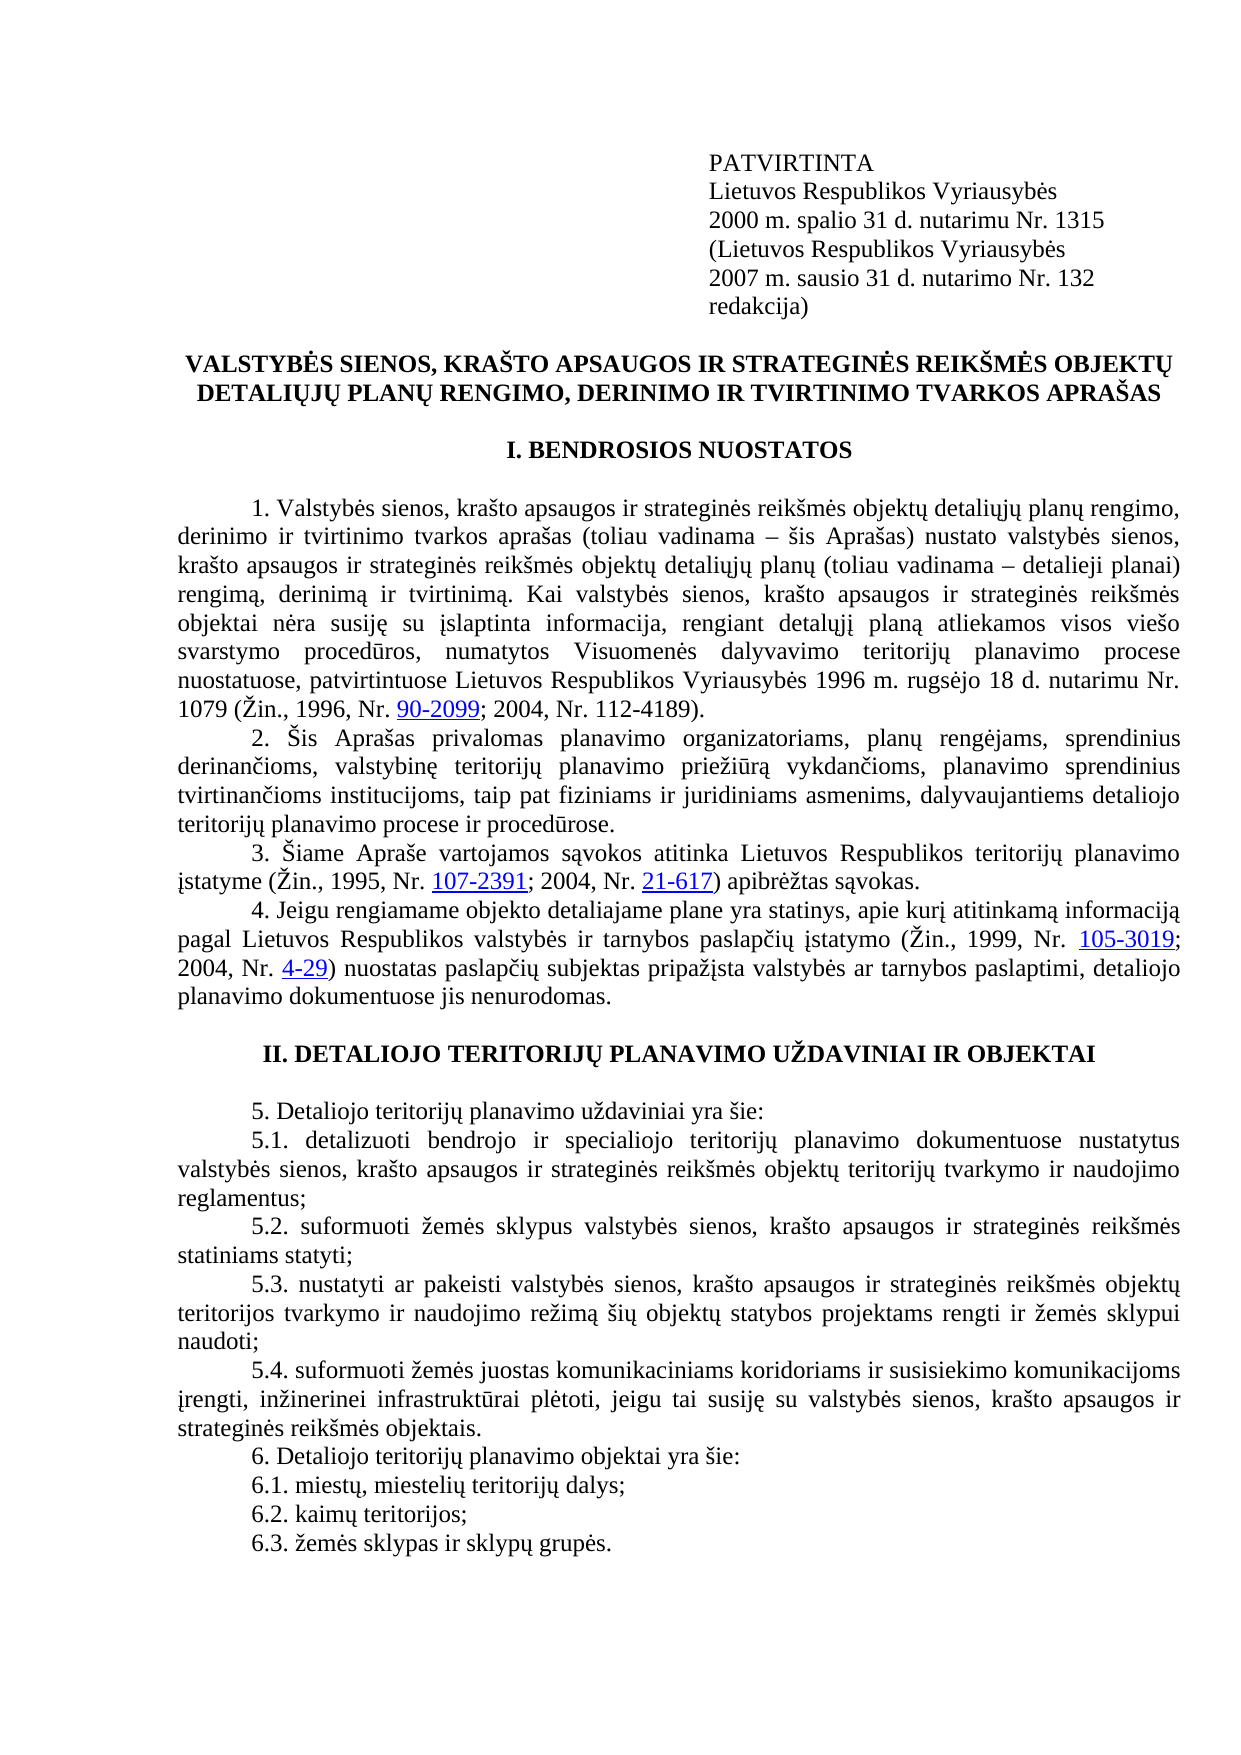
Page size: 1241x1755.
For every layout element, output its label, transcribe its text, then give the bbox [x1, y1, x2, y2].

text 2000 m. spalio 31 d. nutarimu Nr. 1315 [177, 205, 1181, 234]
text 5. Detaliojo teritorijų planavimo uždaviniai yra šie: [177, 1096, 1181, 1125]
text PATVIRTINTA [177, 148, 1181, 176]
text redakcija) [177, 291, 1181, 320]
text 3. Šiame Apraše vartojamos sąvokos atitinka Lietuvos Respublikos teritorijų planavimo įstatyme (Žin., 1995, Nr. 107-2391; 2004, Nr. 21-617) apibrėžtas sąvokas. [177, 838, 1181, 895]
text 2007 m. sausio 31 d. nutarimo Nr. 132 [177, 263, 1181, 291]
text 4. Jeigu rengiamame objekto detaliajame plane yra statinys, apie kurį atitinkamą informaciją pagal Lietuvos Respublikos valstybės ir tarnybos paslapčių įstatymo (Žin., 1999, Nr. 105-3019; 2004, Nr. 4-29) nuostatas paslapčių subjektas pripažįsta valstybės ar tarnybos paslaptimi, detaliojo planavimo dokumentuose jis nenurodomas. [177, 895, 1181, 1010]
text 1. Valstybės sienos, krašto apsaugos ir strateginės reikšmės objektų detaliųjų planų rengimo, derinimo ir tvirtinimo tvarkos aprašas (toliau vadinama – šis Aprašas) nustato valstybės sienos, krašto apsaugos ir strateginės reikšmės objektų detaliųjų planų (toliau vadinama – detalieji planai) rengimą, derinimą ir tvirtinimą. Kai valstybės sienos, krašto apsaugos ir strateginės reikšmės objektai nėra susiję su įslaptinta informacija, rengiant detalųjį planą atliekamos visos viešo svarstymo procedūros, numatytos Visuomenės dalyvavimo teritorijų planavimo procese nuostatuose, patvirtintuose Lietuvos Respublikos Vyriausybės 1996 m. rugsėjo 18 d. nutarimu Nr. 1079 (Žin., 1996, Nr. 90-2099; 2004, Nr. 112-4189). [177, 493, 1181, 723]
text II. DETALIOJO TERITORIJŲ PLANAVIMO UŽDAVINIAI IR OBJEKTAI [177, 1039, 1181, 1068]
text 5.3. nustatyti ar pakeisti valstybės sienos, krašto apsaugos ir strateginės reikšmės objektų teritorijos tvarkymo ir naudojimo režimą šių objektų statybos projektams rengti ir žemės sklypui naudoti; [177, 1269, 1181, 1355]
text Lietuvos Respublikos Vyriausybės [177, 176, 1181, 205]
text 6.3. žemės sklypas ir sklypų grupės. [177, 1528, 1181, 1556]
text I. BENDROSIOS NUOSTATOS [177, 435, 1181, 464]
text 6.2. kaimų teritorijos; [177, 1499, 1181, 1528]
text 5.4. suformuoti žemės juostas komunikaciniams koridoriams ir susisiekimo komunikacijoms įrengti, inžinerinei infrastruktūrai plėtoti, jeigu tai susiję su valstybės sienos, krašto apsaugos ir strateginės reikšmės objektais. [177, 1355, 1181, 1441]
text VALSTYBĖS SIENOS, KRAŠTO APSAUGOS IR STRATEGINĖS REIKŠMĖS OBJEKTŲ DETALIŲJŲ PLANŲ RENGIMO, DERINIMO IR TVIRTINIMO TVARKOS APRAŠAS [177, 349, 1181, 406]
text 5.1. detalizuoti bendrojo ir specialiojo teritorijų planavimo dokumentuose nustatytus valstybės sienos, krašto apsaugos ir strateginės reikšmės objektų teritorijų tvarkymo ir naudojimo reglamentus; [177, 1125, 1181, 1211]
text 6. Detaliojo teritorijų planavimo objektai yra šie: [177, 1441, 1181, 1470]
text 2. Šis Aprašas privalomas planavimo organizatoriams, planų rengėjams, sprendinius derinančioms, valstybinę teritorijų planavimo priežiūrą vykdančioms, planavimo sprendinius tvirtinančioms institucijoms, taip pat fiziniams ir juridiniams asmenims, dalyvaujantiems detaliojo teritorijų planavimo procese ir procedūrose. [177, 723, 1181, 838]
text 5.2. suformuoti žemės sklypus valstybės sienos, krašto apsaugos ir strateginės reikšmės statiniams statyti; [177, 1211, 1181, 1269]
text (Lietuvos Respublikos Vyriausybės [177, 234, 1181, 263]
text 6.1. miestų, miestelių teritorijų dalys; [177, 1470, 1181, 1499]
